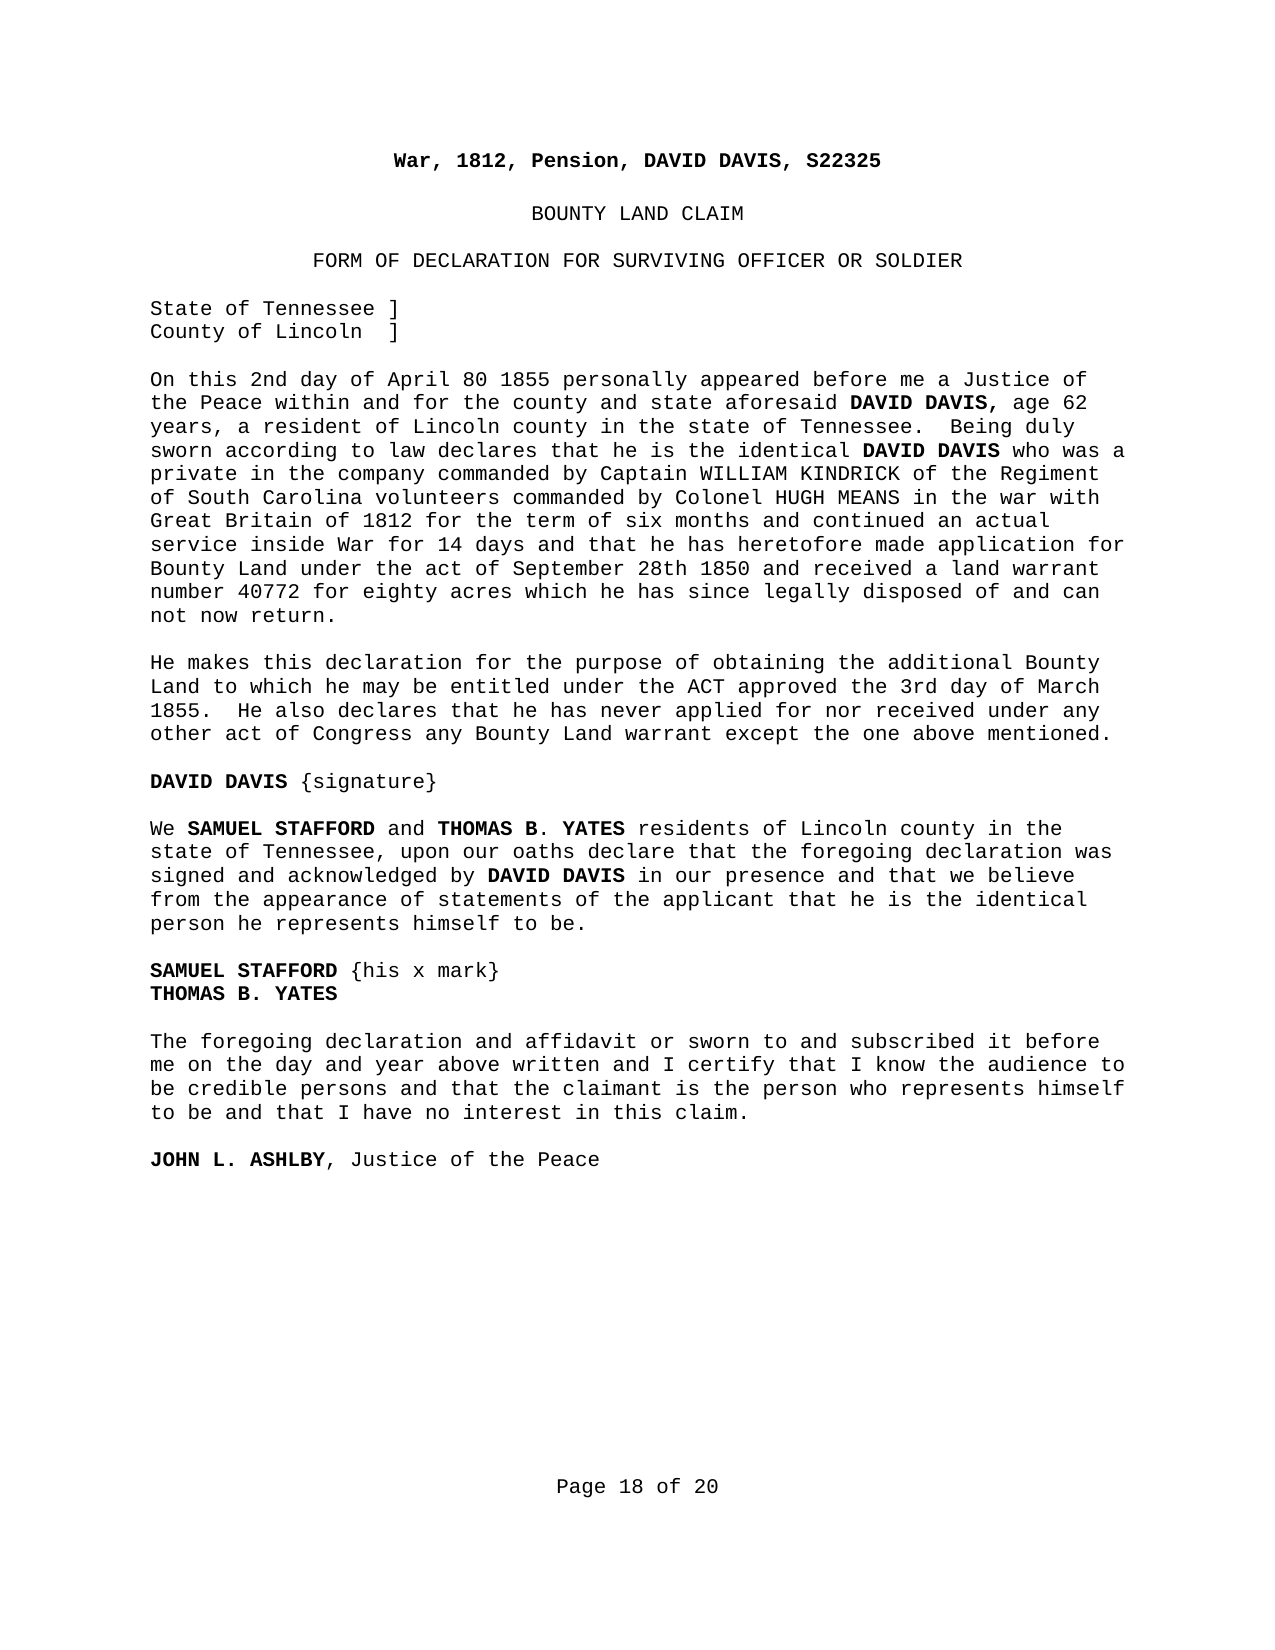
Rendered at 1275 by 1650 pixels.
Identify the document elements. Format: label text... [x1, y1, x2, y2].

text Thomas B. Yates [150, 983, 1125, 1007]
text Samuel Stafford {his x mark} [150, 960, 1125, 983]
text We Samuel Stafford and Thomas B. YatEs residents of Lincoln county in the state of Tennessee, upon our oaths declare that the foregoing declaration was signed and acknowledged by David Davis in our presence and that we believe from the appearance of statements of the applicant that he is the identical person he represents himself to be. [150, 818, 1125, 936]
text form of Declaration for surviving officer or Soldier [150, 250, 1125, 274]
text State of Tennessee ] [150, 298, 1125, 321]
text The foregoing declaration and affidavit or sworn to and subscribed it before me on the day and year above written and I certify that I know the audience to be credible persons and that the claimant is the person who represents himself to be and that I have no interest in this claim. [150, 1031, 1125, 1125]
text Bounty Land claim [150, 203, 1125, 227]
text David Davis {signature} [150, 771, 1125, 794]
text He makes this declaration for the purpose of obtaining the additional Bounty Land to which he may be entitled under the ACT approved the 3rd day of March 1855. He also declares that he has never applied for nor received under any other act of Congress any Bounty Land warrant except the one above mentioned. [150, 652, 1125, 747]
text County of Lincoln ] [150, 321, 1125, 345]
text John L. Ashlby, Justice of the Peace [150, 1149, 1125, 1173]
text On this 2nd day of April 80 1855 personally appeared before me a Justice of the Peace within and for the county and state aforesaid David Davis, age 62 years, a resident of Lincoln county in the state of Tennessee. Being duly sworn according to law declares that he is the identical David Davis who was a private in the company commanded by Captain William KIndrick of the Regiment of South Carolina volunteers commanded by Colonel HUGH means in the war with Great Britain of 1812 for the term of six months and continued an actual service inside War for 14 days and that he has heretofore made application for Bounty Land under the act of September 28th 1850 and received a land warrant number 40772 for eighty acres which he has since legally disposed of and can not now return. [150, 369, 1125, 629]
